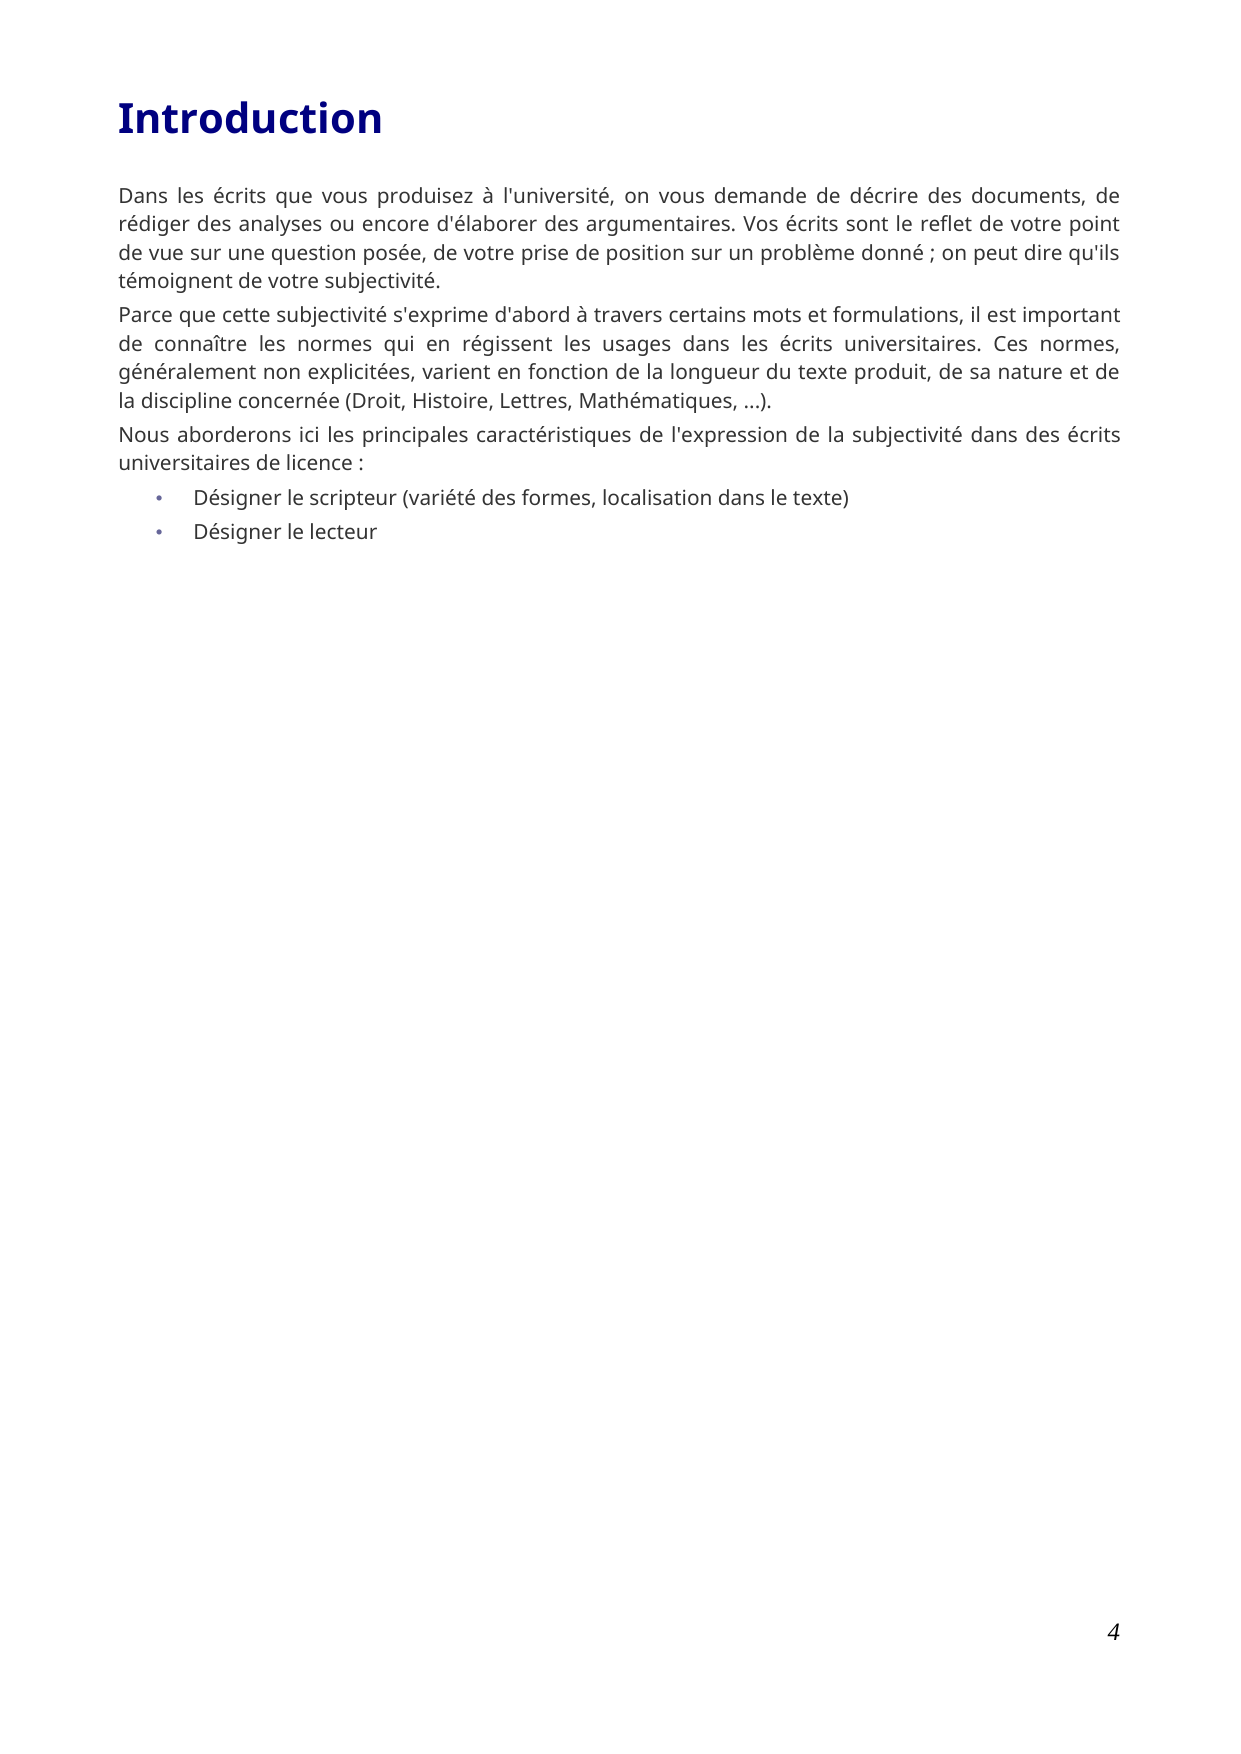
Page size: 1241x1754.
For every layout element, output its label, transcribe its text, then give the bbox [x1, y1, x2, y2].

list Désigner le scripteur (variété des formes, localisation dans le texte) [156, 483, 1122, 511]
text Nous aborderons ici les principales caractéristiques de l'expression de la subjectivité dans des écrits universitaires de licence : [118, 420, 1122, 477]
text Parce que cette subjectivité s'exprime d'abord à travers certains mots et formulations, il est important de connaître les normes qui en régissent les usages dans les écrits universitaires. Ces normes, généralement non explicitées, varient en fonction de la longueur du texte produit, de sa nature et de la discipline concernée (Droit, Histoire, Lettres, Mathématiques, ...). [118, 300, 1122, 414]
text Dans les écrits que vous produisez à l'université, on vous demande de décrire des documents, de rédiger des analyses ou encore d'élaborer des argumentaires. Vos écrits sont le reflet de votre point de vue sur une question posée, de votre prise de position sur un problème donné ; on peut dire qu'ils témoignent de votre subjectivité. [118, 181, 1122, 294]
title Introduction [118, 88, 1122, 145]
list Désigner le lecteur [156, 517, 1122, 546]
